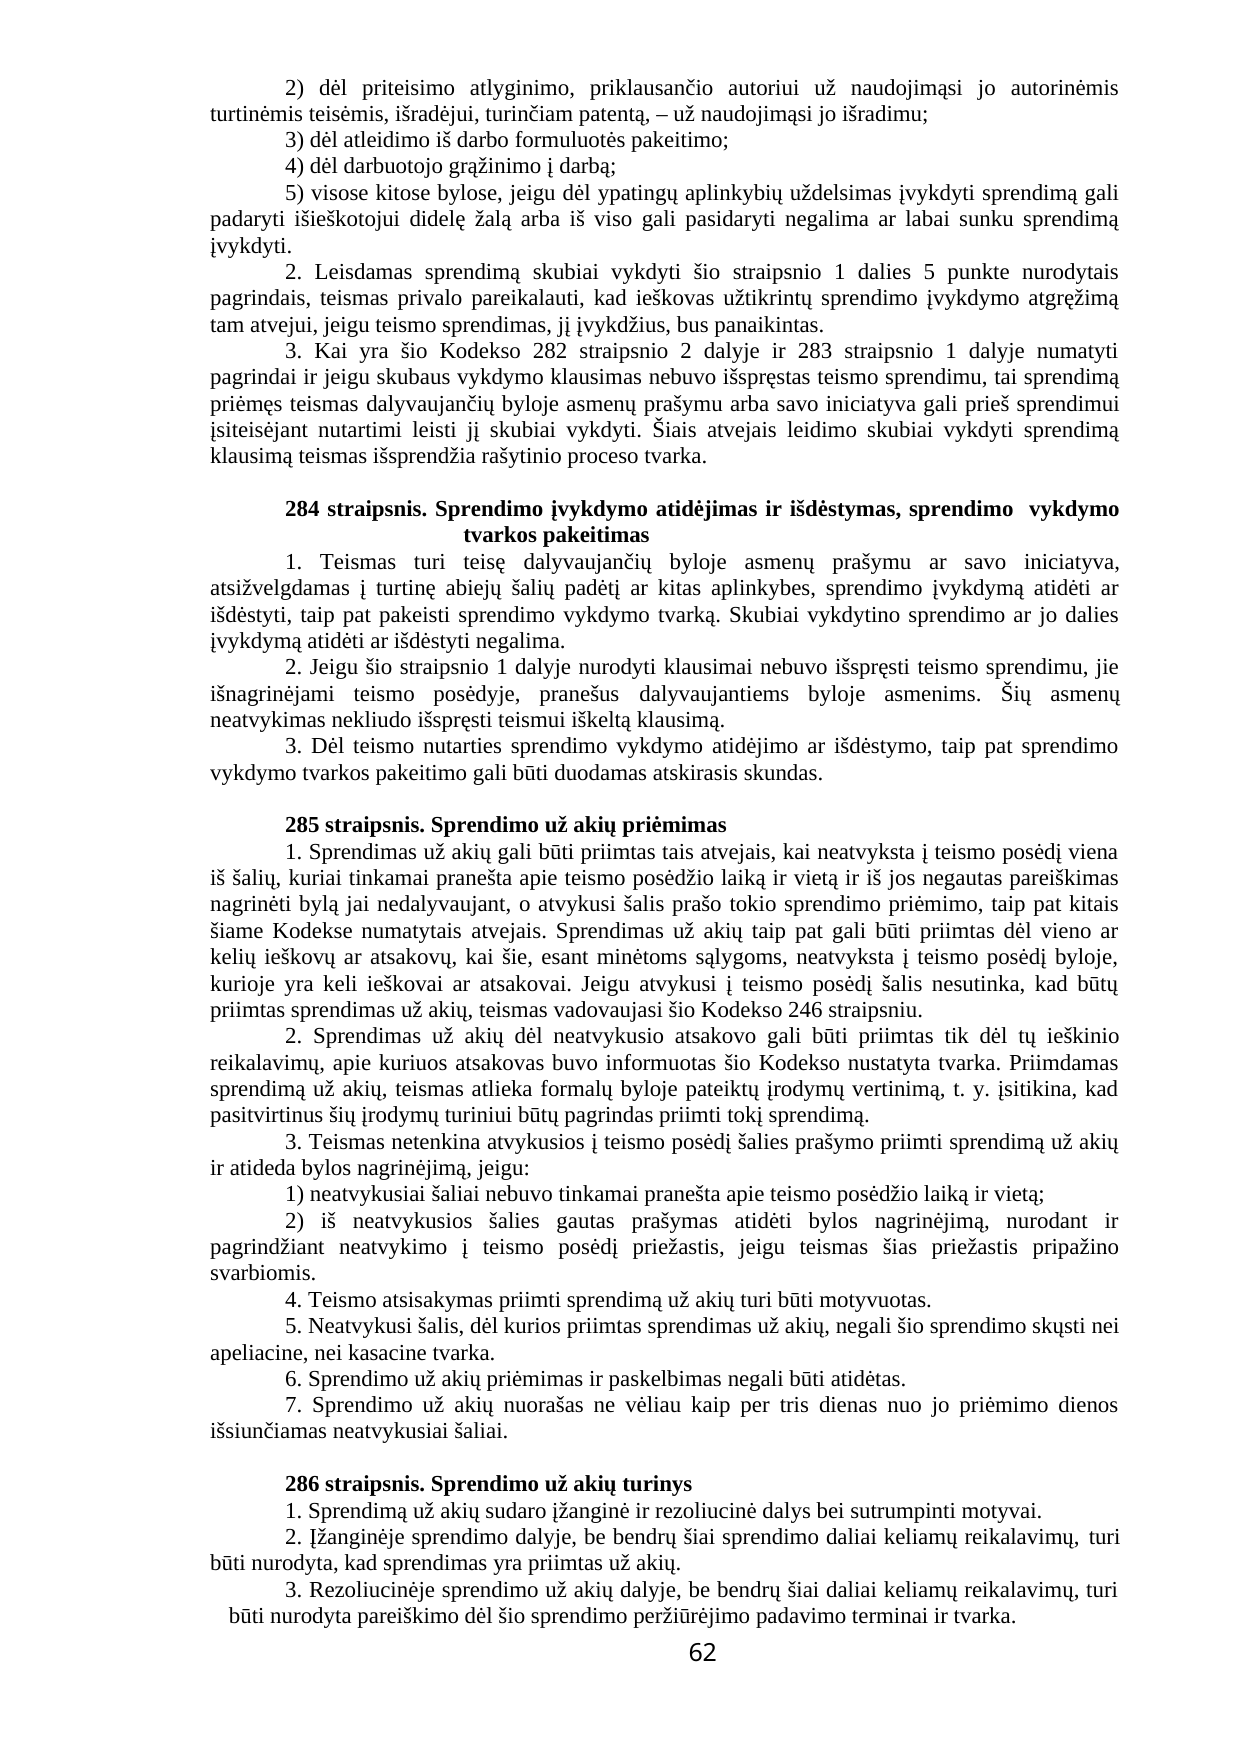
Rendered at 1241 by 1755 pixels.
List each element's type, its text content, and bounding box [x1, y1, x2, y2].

text 3. Dėl teismo nutarties sprendimo vykdymo atidėjimo ar išdėstymo, taip pat sprendimo vykdymo tvarkos pakeitimo gali būti duodamas atskirasis skundas. [210, 732, 1120, 785]
text 3. Kai yra šio Kodekso 282 straipsnio 2 dalyje ir 283 straipsnio 1 dalyje numatyti pagrindai ir jeigu skubaus vykdymo klausimas nebuvo išspręstas teismo sprendimu, tai sprendimą priėmęs teismas dalyvaujančių byloje asmenų prašymu arba savo iniciatyva gali prieš sprendimui įsiteisėjant nutartimi leisti jį skubiai vykdyti. Šiais atvejais leidimo skubiai vykdyti sprendimą klausimą teismas išsprendžia rašytinio proceso tvarka. [210, 337, 1120, 469]
text 2. Sprendimas už akių dėl neatvykusio atsakovo gali būti priimtas tik dėl tų ieškinio reikalavimų, apie kuriuos atsakovas buvo informuotas šio Kodekso nustatyta tvarka. Priimdamas sprendimą už akių, teismas atlieka formalų byloje pateiktų įrodymų vertinimą, t. y. įsitikina, kad pasitvirtinus šių įrodymų turiniui būtų pagrindas priimti tokį sprendimą. [210, 1022, 1120, 1128]
text 6. Sprendimo už akių priėmimas ir paskelbimas negali būti atidėtas. [229, 1365, 1120, 1391]
text 1) neatvykusiai šaliai nebuvo tinkamai pranešta apie teismo posėdžio laiką ir vietą; [210, 1180, 1120, 1207]
text 286 straipsnis. Sprendimo už akių turinys [210, 1470, 1120, 1497]
text 2. Leisdamas sprendimą skubiai vykdyti šio straipsnio 1 dalies 5 punkte nurodytais pagrindais, teismas privalo pareikalauti, kad ieškovas užtikrintų sprendimo įvykdymo atgręžimą tam atvejui, jeigu teismo sprendimas, jį įvykdžius, bus panaikintas. [210, 258, 1120, 337]
text 3) dėl atleidimo iš darbo formuluotės pakeitimo; [210, 126, 1120, 153]
text 2. Jeigu šio straipsnio 1 dalyje nurodyti klausimai nebuvo išspręsti teismo sprendimu, jie išnagrinėjami teismo posėdyje, pranešus dalyvaujantiems byloje asmenims. Šių asmenų neatvykimas nekliudo išspręsti teismui iškeltą klausimą. [210, 653, 1120, 732]
text 1. Sprendimas už akių gali būti priimtas tais atvejais, kai neatvyksta į teismo posėdį viena iš šalių, kuriai tinkamai pranešta apie teismo posėdžio laiką ir vietą ir iš jos negautas pareiškimas nagrinėti bylą jai nedalyvaujant, o atvykusi šalis prašo tokio sprendimo priėmimo, taip pat kitais šiame Kodekse numatytais atvejais. Sprendimas už akių taip pat gali būti priimtas dėl vieno ar kelių ieškovų ar atsakovų, kai šie, esant minėtoms sąlygoms, neatvyksta į teismo posėdį byloje, kurioje yra keli ieškovai ar atsakovai. Jeigu atvykusi į teismo posėdį šalis nesutinka, kad būtų priimtas sprendimas už akių, teismas vadovaujasi šio Kodekso 246 straipsniu. [210, 838, 1120, 1022]
text 5. Neatvykusi šalis, dėl kurios priimtas sprendimas už akių, negali šio sprendimo skųsti nei apeliacine, nei kasacine tvarka. [210, 1312, 1120, 1365]
text 285 straipsnis. Sprendimo už akių priėmimas [210, 811, 1120, 838]
text 4. Teismo atsisakymas priimti sprendimą už akių turi būti motyvuotas. [229, 1286, 1120, 1312]
text 3. Rezoliucinėje sprendimo už akių dalyje, be bendrų šiai daliai keliamų reikalavimų, turi būti nurodyta pareiškimo dėl šio sprendimo peržiūrėjimo padavimo terminai ir tvarka. [229, 1576, 1120, 1628]
text 3. Teismas netenkina atvykusios į teismo posėdį šalies prašymo priimti sprendimą už akių ir atideda bylos nagrinėjimą, jeigu: [210, 1128, 1120, 1180]
text 2) dėl priteisimo atlyginimo, priklausančio autoriui už naudojimąsi jo autorinėmis turtinėmis teisėmis, išradėjui, turinčiam patentą, – už naudojimąsi jo išradimu; [210, 73, 1120, 126]
text 2) iš neatvykusios šalies gautas prašymas atidėti bylos nagrinėjimą, nurodant ir pagrindžiant neatvykimo į teismo posėdį priežastis, jeigu teismas šias priežastis pripažino svarbiomis. [210, 1207, 1120, 1286]
text 1. Teismas turi teisę dalyvaujančių byloje asmenų prašymu ar savo iniciatyva, atsižvelgdamas į turtinę abiejų šalių padėtį ar kitas aplinkybes, sprendimo įvykdymą atidėti ar išdėstyti, taip pat pakeisti sprendimo vykdymo tvarką. Skubiai vykdytino sprendimo ar jo dalies įvykdymą atidėti ar išdėstyti negalima. [210, 548, 1120, 653]
text 4) dėl darbuotojo grąžinimo į darbą; [210, 153, 1120, 179]
text 284 straipsnis. Sprendimo įvykdymo atidėjimas ir išdėstymas, sprendimo vykdymo tvarkos pakeitimas [285, 495, 1120, 548]
text 1. Sprendimą už akių sudaro įžanginė ir rezoliucinė dalys bei sutrumpinti motyvai. [210, 1497, 1120, 1523]
text 5) visose kitose bylose, jeigu dėl ypatingų aplinkybių uždelsimas įvykdyti sprendimą gali padaryti išieškotojui didelę žalą arba iš viso gali pasidaryti negalima ar labai sunku sprendimą įvykdyti. [210, 179, 1120, 258]
text 2. Įžanginėje sprendimo dalyje, be bendrų šiai sprendimo daliai keliamų reikalavimų, turi būti nurodyta, kad sprendimas yra priimtas už akių. [210, 1523, 1120, 1576]
text 7. Sprendimo už akių nuorašas ne vėliau kaip per tris dienas nuo jo priėmimo dienos išsiunčiamas neatvykusiai šaliai. [210, 1391, 1120, 1444]
